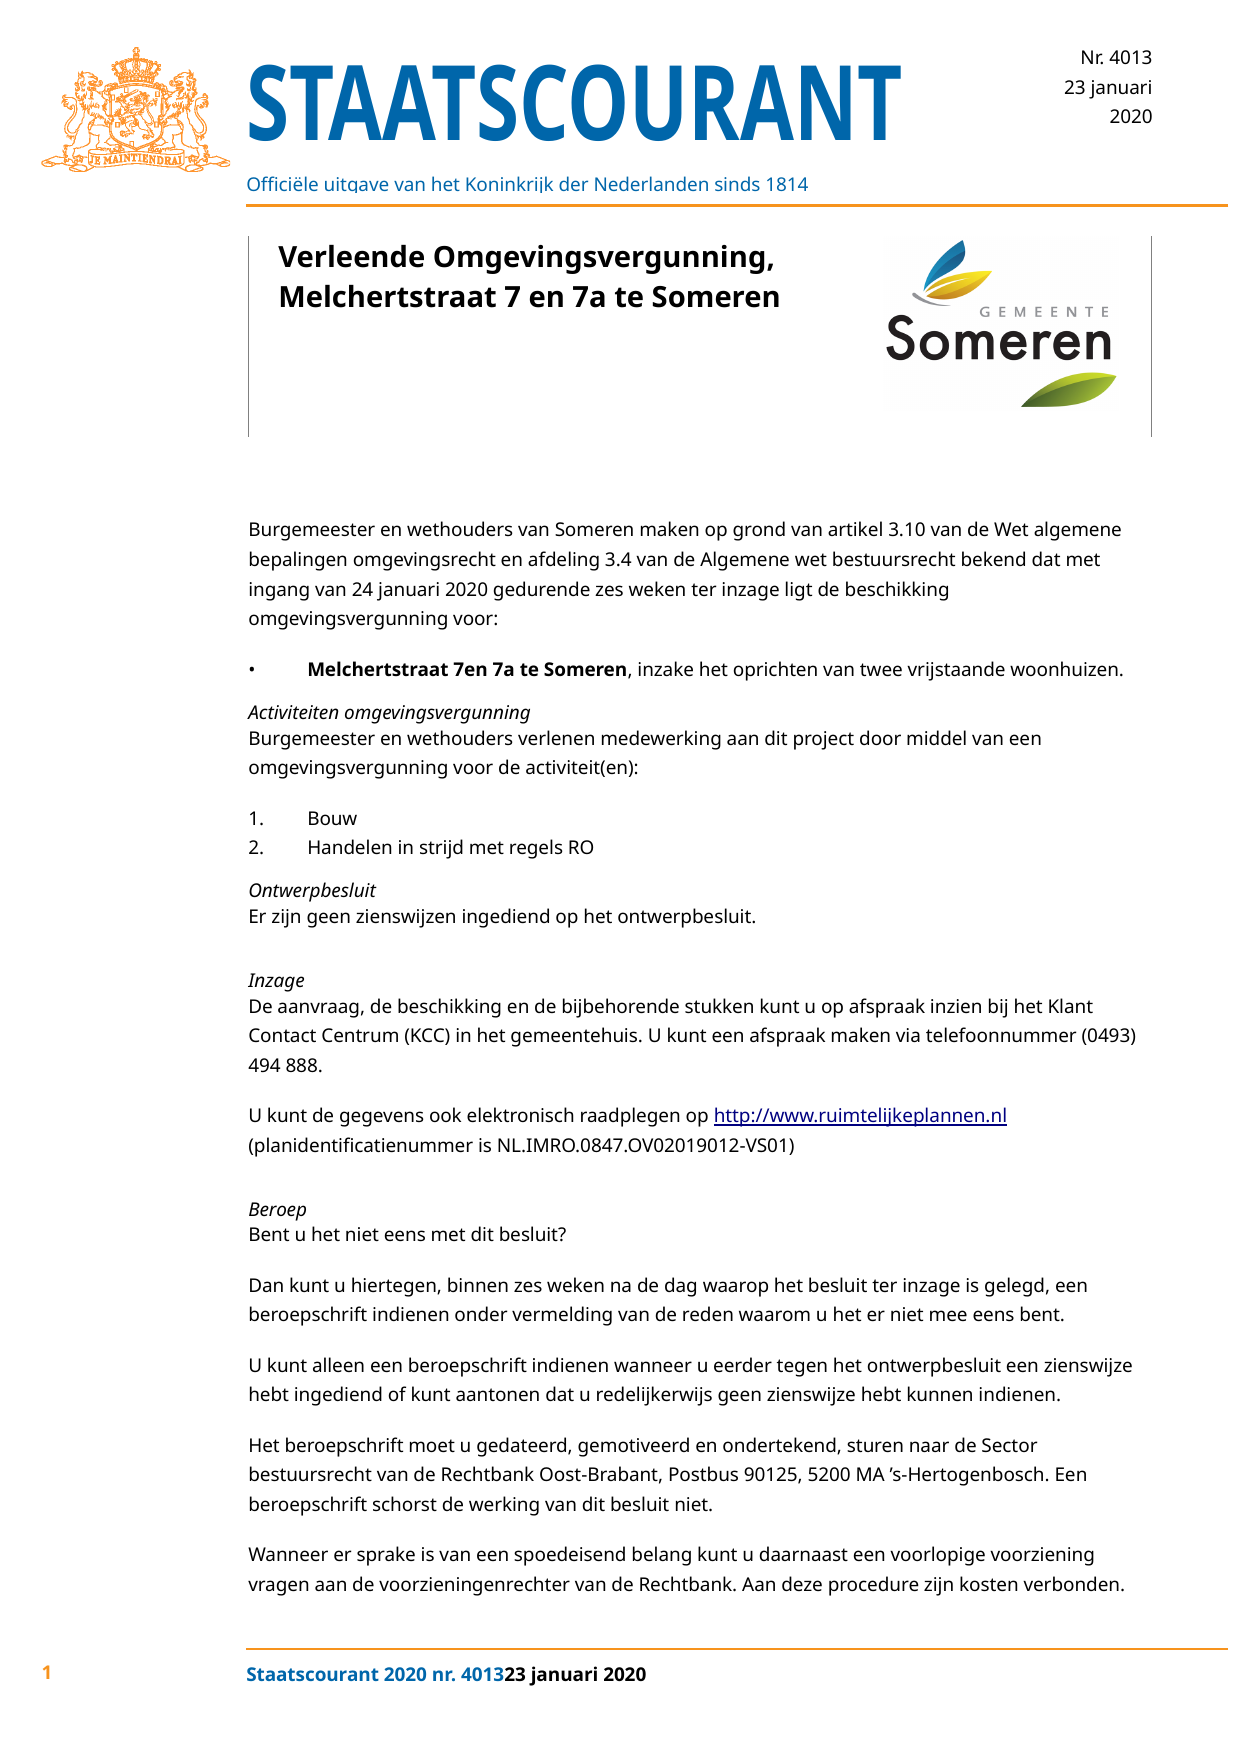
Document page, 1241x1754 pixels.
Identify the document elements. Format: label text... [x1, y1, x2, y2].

text Beroep [248, 1196, 1152, 1222]
text Het beroepschrift moet u gedateerd, gemotiveerd en ondertekend, sturen naar de Sector bestuursrecht van de Rechtbank Oost-Brabant, Postbus 90125, 5200 MA ’s-Hertogenbosch. Een beroepschrift schorst de werking van dit besluit niet. [248, 1432, 1152, 1517]
text U kunt alleen een beroepschrift indienen wanneer u eerder tegen het ontwerpbesluit een zienswijze hebt ingediend of kunt aantonen dat u redelijkerwijs geen zienswijze hebt kunnen indienen. [248, 1352, 1152, 1407]
table_header Verleende Omgevingsvergunning, Melchertstraat 7 en 7a te Someren [249, 236, 850, 437]
text Inzage [248, 967, 1152, 993]
text Activiteiten omgevingsvergunning [248, 699, 1152, 725]
text Burgemeester en wethouders verlenen medewerking aan dit project door middel van een omgevingsvergunning voor de activiteit(en): [248, 725, 1152, 780]
list Melchertstraat 7en 7a te Someren, inzake het oprichten van twee vrijstaande woonhuizen. [248, 656, 1152, 682]
table_header [850, 236, 1151, 437]
text Burgemeester en wethouders van Someren maken op grond van artikel 3.10 van de Wet algemene bepalingen omgevingsrecht en afdeling 3.4 van de Algemene wet bestuursrecht bekend dat met ingang van 24 januari 2020 gedurende zes weken ter inzage ligt de beschikking omgevingsvergunning voor: [248, 517, 1152, 631]
text De aanvraag, de beschikking en de bijbehorende stukken kunt u op afspraak inzien bij het Klant Contact Centrum (KCC) in het gemeentehuis. U kunt een afspraak maken via telefoonnummer (0493) 494 888. [248, 993, 1152, 1078]
text Ontwerpbesluit [248, 877, 1152, 903]
text U kunt de gegevens ook elektronisch raadplegen op http://www.ruimtelijkeplannen.nl (planidentificatienummer is NL.IMRO.0847.OV02019012-VS01) [248, 1102, 1152, 1158]
list Handelen in strijd met regels RO [248, 834, 1152, 860]
text Er zijn geen zienswijzen ingediend op het ontwerpbesluit. [248, 903, 1152, 929]
text Dan kunt u hiertegen, binnen zes weken na de dag waarop het besluit ter inzage is gelegd, een beroepschrift indienen onder vermelding van de reden waarom u het er niet mee eens bent. [248, 1272, 1152, 1327]
picture [41, 47, 231, 172]
text Wanneer er sprake is van een spoedeisend belang kunt u daarnaast een voorlopige voorziening vragen aan de voorzieningenrechter van de Rechtbank. Aan deze procedure zijn kosten verbonden. [248, 1542, 1152, 1597]
list Bouw [248, 805, 1152, 830]
text Bent u het niet eens met dit besluit? [248, 1222, 1152, 1247]
picture [882, 236, 1119, 411]
